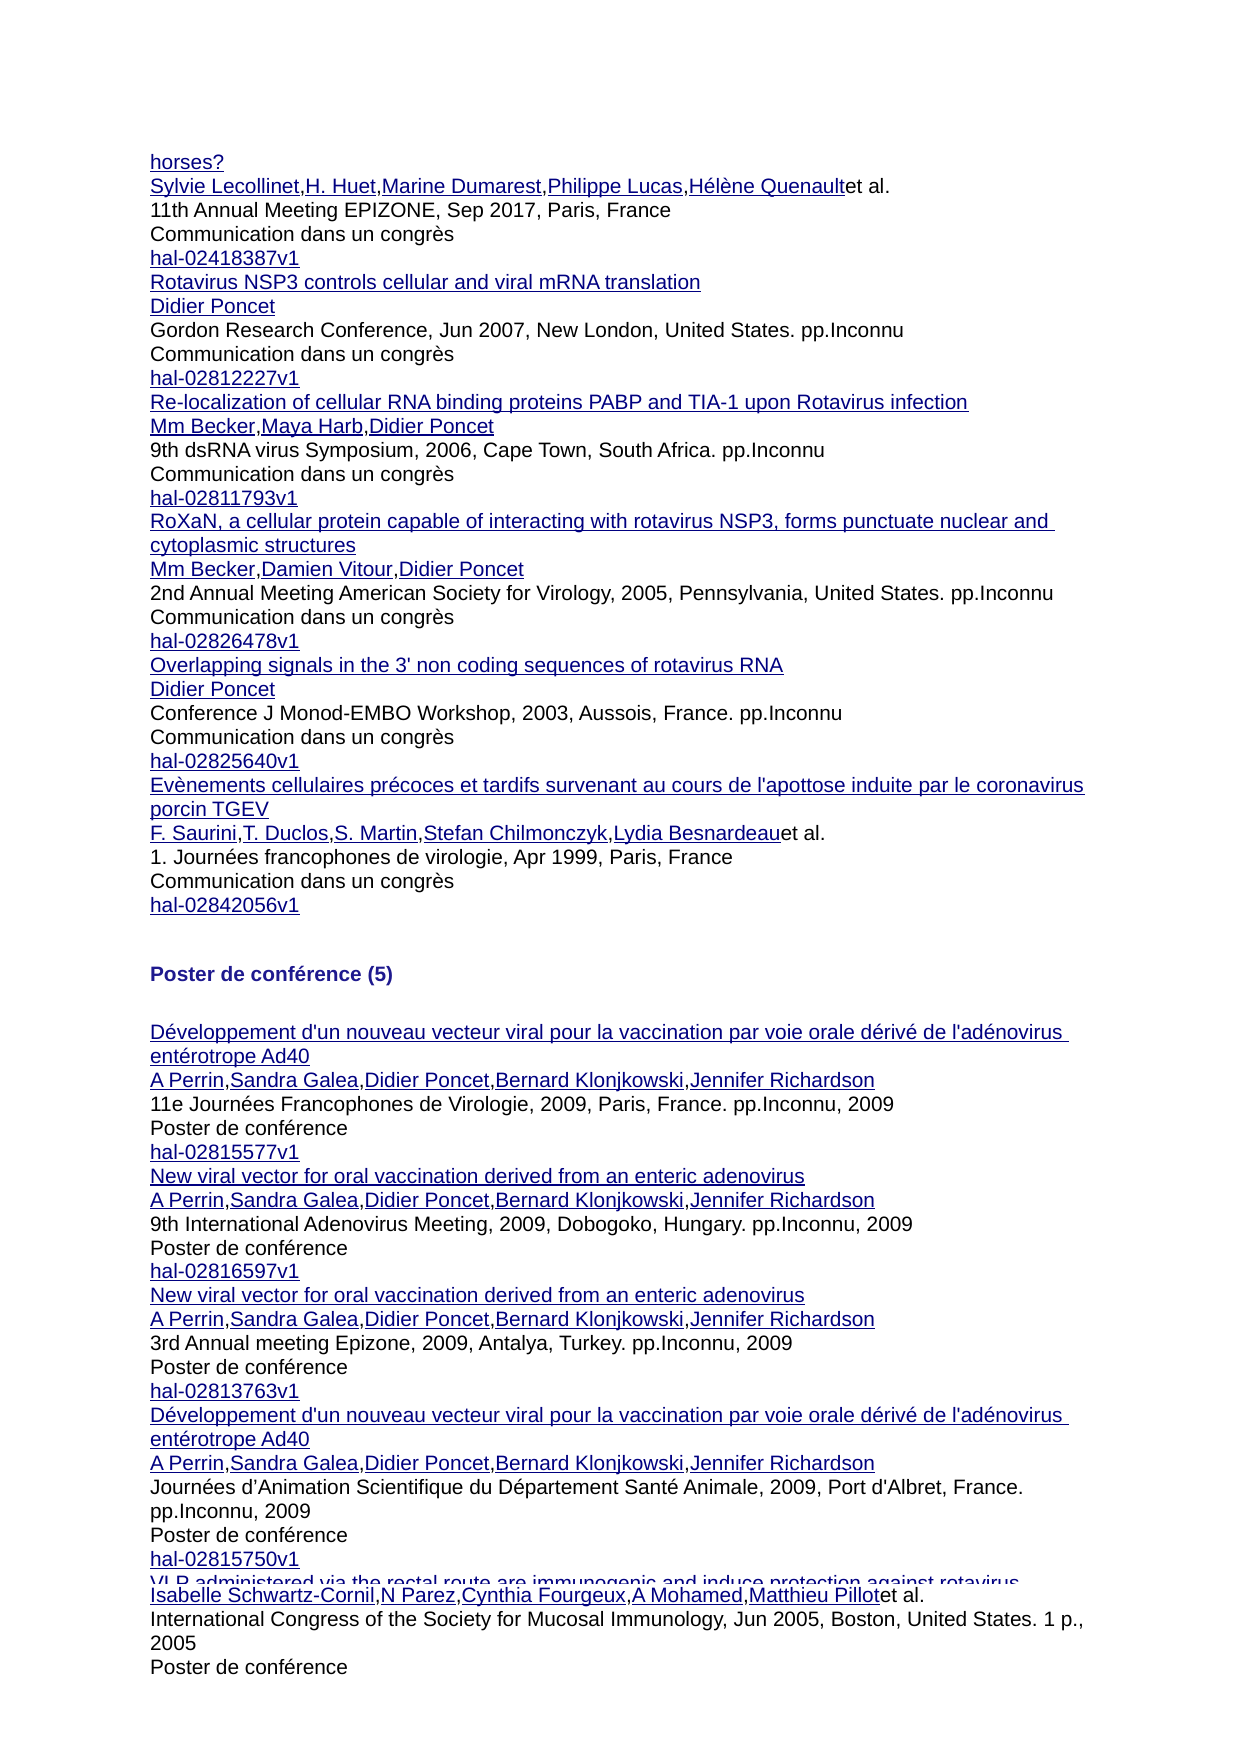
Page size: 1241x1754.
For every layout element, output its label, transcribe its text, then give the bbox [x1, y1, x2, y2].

table_cell RoXaN, a cellular protein capable of interacting with rotavirus NSP3, forms punctuate nuclear and cytoplasmic structures Mm Becker,Damien Vitour,Didier Poncet 2nd Annual Meeting American Society for Virology, 2005, Pennsylvania, United States. pp.Inconnu Communication dans un congrès hal-02826478v1 [150, 509, 1090, 653]
table_cell New viral vector for oral vaccination derived from an enteric adenovirus A Perrin,Sandra Galea,Didier Poncet,Bernard Klonjkowski,Jennifer Richardson 9th International Adenovirus Meeting, 2009, Dobogoko, Hungary. pp.Inconnu, 2009 Poster de conférence hal-02816597v1 [150, 1164, 1090, 1283]
table_cell Re-localization of cellular RNA binding proteins PABP and TIA-1 upon Rotavirus infection Mm Becker,Maya Harb,Didier Poncet 9th dsRNA virus Symposium, 2006, Cape Town, South Africa. pp.Inconnu Communication dans un congrès hal-02811793v1 [150, 390, 1090, 509]
table_cell New viral vector for oral vaccination derived from an enteric adenovirus A Perrin,Sandra Galea,Didier Poncet,Bernard Klonjkowski,Jennifer Richardson 3rd Annual meeting Epizone, 2009, Antalya, Turkey. pp.Inconnu, 2009 Poster de conférence hal-02813763v1 [150, 1283, 1090, 1403]
table_cell VLP administered via the rectal route are immunogenic and induce protection against rotavirus Isabelle Schwartz-Cornil,N Parez,Cynthia Fourgeux,A Mohamed,Matthieu Pillotet al. International Congress of the Society for Mucosal Immunology, Jun 2005, Boston, United States. 1 p., 2005 Poster de conférence [150, 1571, 1090, 1679]
table_cell Overlapping signals in the 3' non coding sequences of rotavirus RNA Didier Poncet Conference J Monod-EMBO Workshop, 2003, Aussois, France. pp.Inconnu Communication dans un congrès hal-02825640v1 [150, 653, 1090, 773]
table_cell Rotavirus NSP3 controls cellular and viral mRNA translation Didier Poncet Gordon Research Conference, Jun 2007, New London, United States. pp.Inconnu Communication dans un congrès hal-02812227v1 [150, 270, 1090, 389]
table_cell Evènements cellulaires précoces et tardifs survenant au cours de l'apottose induite par le coronavirus porcin TGEV F. Saurini,T. Duclos,S. Martin,Stefan Chilmonczyk,Lydia Besnardeauet al. 1. Journées francophones de virologie, Apr 1999, Paris, France Communication dans un congrès hal-02842056v1 [150, 773, 1090, 917]
subtitle Poster de conférence (5) [150, 961, 1090, 985]
table_header Développement d'un nouveau vecteur viral pour la vaccination par voie orale dérivé de l'adénovirus entérotrope Ad40 A Perrin,Sandra Galea,Didier Poncet,Bernard Klonjkowski,Jennifer Richardson 11e Journées Francophones de Virologie, 2009, Paris, France. pp.Inconnu, 2009 Poster de conférence hal-02815577v1 [150, 1020, 1090, 1163]
table_cell Développement d'un nouveau vecteur viral pour la vaccination par voie orale dérivé de l'adénovirus entérotrope Ad40 A Perrin,Sandra Galea,Didier Poncet,Bernard Klonjkowski,Jennifer Richardson Journées d’Animation Scientifique du Département Santé Animale, 2009, Port d'Albret, France. pp.Inconnu, 2009 Poster de conférence hal-02815750v1 [150, 1403, 1090, 1571]
table_cell Case investigation of unexplained infectious meningoencephalitis in animals - a new rotavirus in horses? Sylvie Lecollinet,H. Huet,Marine Dumarest,Philippe Lucas,Hélène Quenaultet al. 11th Annual Meeting EPIZONE, Sep 2017, Paris, France Communication dans un congrès hal-02418387v1 [150, 150, 1090, 270]
